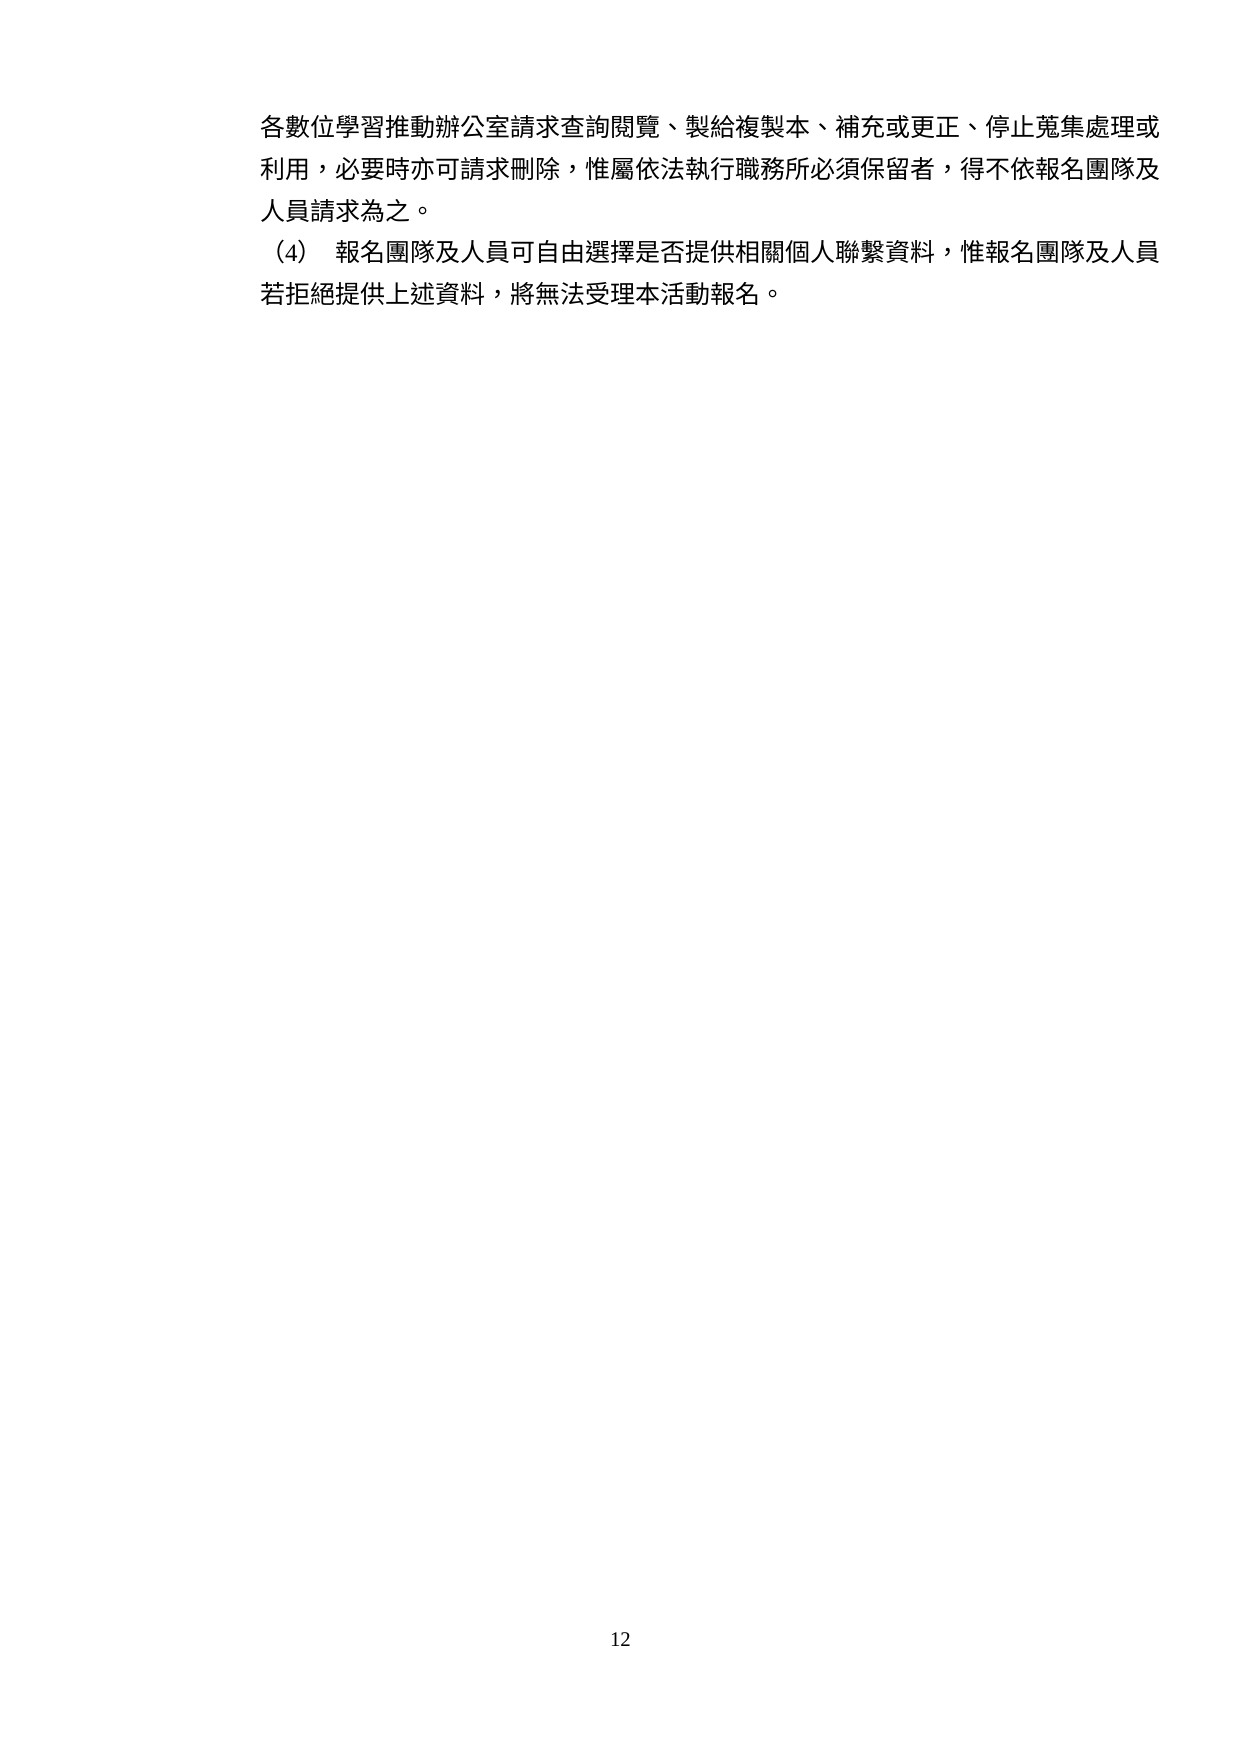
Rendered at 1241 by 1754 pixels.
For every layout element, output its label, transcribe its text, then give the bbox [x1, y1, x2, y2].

list 各數位學習推動辦公室請求查詢閱覽、製給複製本、補充或更正、停止蒐集處理或利用，必要時亦可請求刪除，惟屬依法執行職務所必須保留者，得不依報名團隊及人員請求為之。 [260, 108, 1162, 227]
list 報名團隊及人員可自由選擇是否提供相關個人聯繫資料，惟報名團隊及人員若拒絕提供上述資料，將無法受理本活動報名。 [260, 233, 1162, 311]
